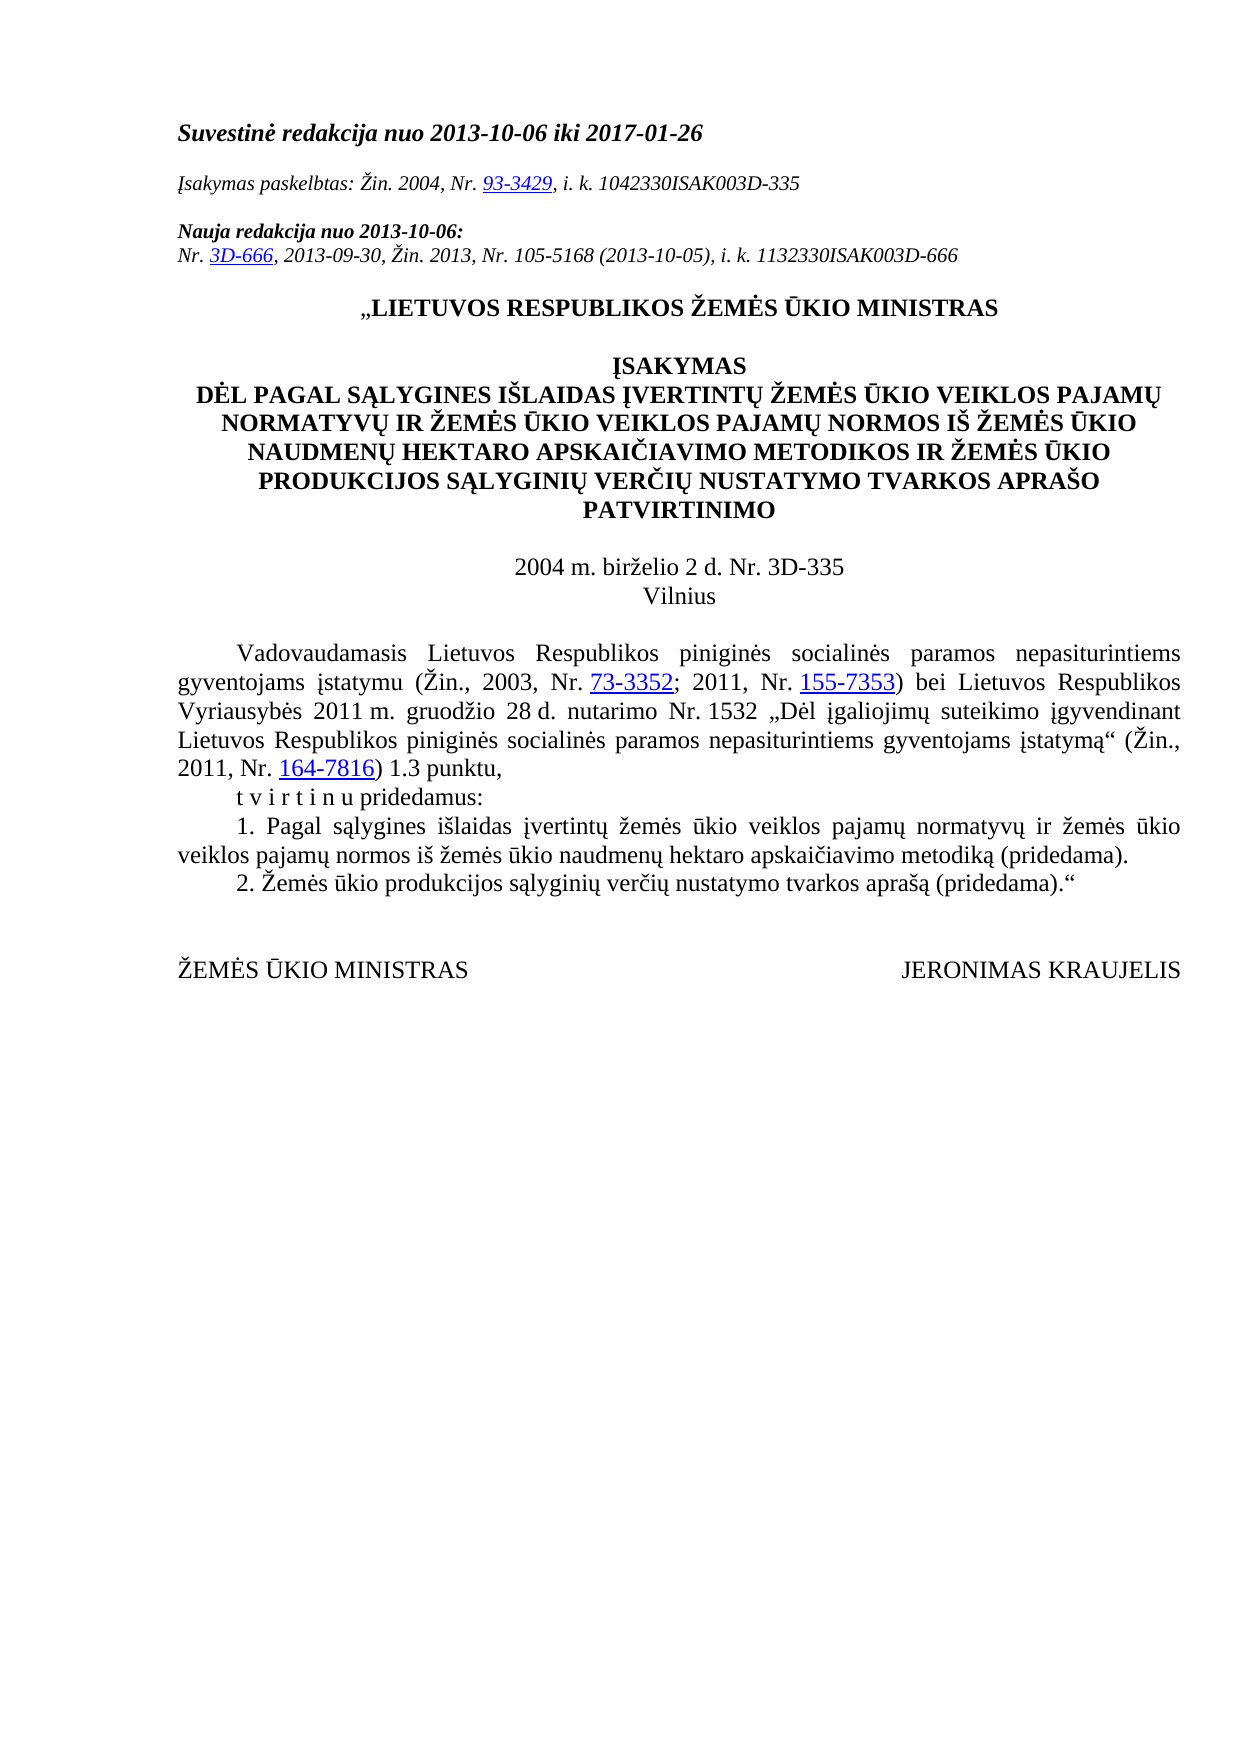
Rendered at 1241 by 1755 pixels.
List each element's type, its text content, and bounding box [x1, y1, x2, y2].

text Žemės ūkio Ministras Jeronimas Kraujelis [177, 955, 1181, 983]
text Nauja redakcija nuo 2013-10-06: [177, 219, 1181, 243]
text 2004 m. birželio 2 d. Nr. 3D-335 [177, 552, 1181, 581]
text 2. Žemės ūkio produkcijos sąlyginių verčių nustatymo tvarkos aprašą (pridedama).“ [177, 868, 1181, 897]
text Įsakymas paskelbtas: Žin. 2004, Nr. 93-3429, i. k. 1042330ISAK003D-335 [177, 171, 1181, 195]
text Vilnius [177, 581, 1181, 610]
text Suvestinė redakcija nuo 2013-10-06 iki 2017-01-26 [177, 118, 1181, 147]
text t v i r t i n u pridedamus: [177, 782, 1181, 811]
text „LIETUVOS RESPUBLIKOS ŽEMĖS ŪKIO MINISTRAS [177, 293, 1181, 322]
text Vadovaudamasis Lietuvos Respublikos piniginės socialinės paramos nepasiturintiems gyventojams įstatymu (Žin., 2003, Nr. 73-3352; 2011, Nr. 155-7353) bei Lietuvos Respublikos Vyriausybės 2011 m. gruodžio 28 d. nutarimo Nr. 1532 „Dėl įgaliojimų suteikimo įgyvendinant Lietuvos Respublikos piniginės socialinės paramos nepasiturintiems gyventojams įstatymą“ (Žin., 2011, Nr. 164-7816) 1.3 punktu, [177, 638, 1181, 782]
text DĖL pAGAL SĄLYGINES IŠLAIDAS ĮVERTINTŲ ŽEMĖS ŪKIO VEIKLOS PAJAMŲ NORMATYVŲ ir žemės ūkio veiklos PAJAMŲ NORMOS IŠ ŽEMĖS ŪKIO NAUDMENŲ HEKTARO APSKAIČIAVIMO METODIKos ir Žemės ūkio produkcijos sąlyginių verčių nustatymo tvarkos aprašo patvirtinimo [177, 380, 1181, 523]
text 1. Pagal sąlygines išlaidas įvertintų žemės ūkio veiklos pajamų normatyvų ir žemės ūkio veiklos pajamų normos iš žemės ūkio naudmenų hektaro apskaičiavimo metodiką (pridedama). [177, 811, 1181, 868]
text Nr. 3D-666, 2013-09-30, Žin. 2013, Nr. 105-5168 (2013-10-05), i. k. 1132330ISAK003D-666 [177, 243, 1181, 267]
text ĮSAKYMAS [177, 351, 1181, 380]
